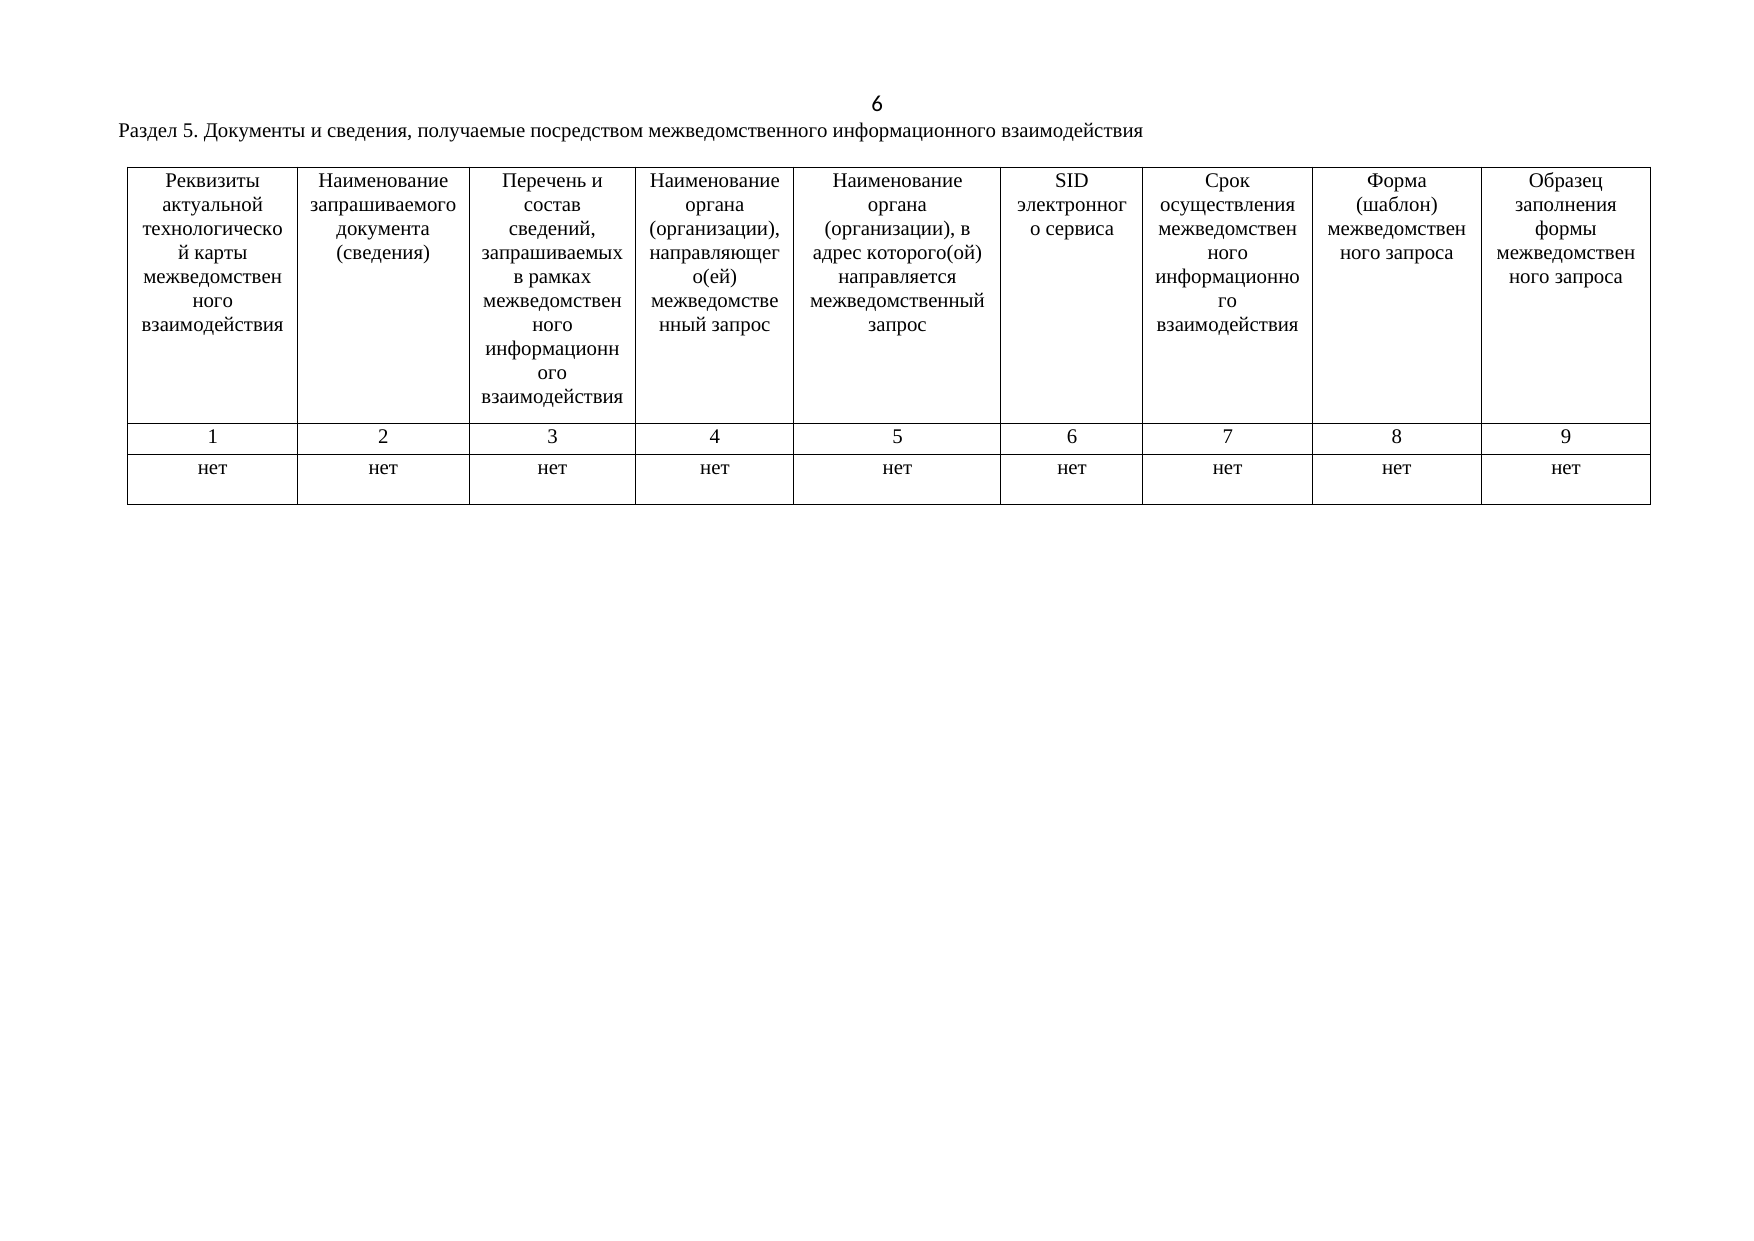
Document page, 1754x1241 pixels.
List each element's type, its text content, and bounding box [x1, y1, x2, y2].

table_cell 2 [298, 424, 469, 454]
table_header Наименование органа (организации), в адрес которого(ой) направляется межведомственный запрос [794, 168, 1000, 423]
table_header Срок осуществления межведомственного информационного взаимодействия [1143, 168, 1312, 423]
text Раздел 5. Документы и сведения, получаемые посредством межведомственного информационного взаимодействия [118, 118, 1636, 142]
table_cell нет [298, 455, 469, 504]
table_cell нет [1001, 455, 1142, 504]
table_cell 5 [794, 424, 1000, 454]
table_header Форма (шаблон) межведомственного запроса [1313, 168, 1481, 423]
table_cell 7 [1143, 424, 1312, 454]
table_cell нет [470, 455, 635, 504]
table_header Образец заполнения формы межведомственного запроса [1482, 168, 1650, 423]
table_cell 9 [1482, 424, 1650, 454]
table_cell 8 [1313, 424, 1481, 454]
table_cell 4 [636, 424, 793, 454]
table_header SID электронного сервиса [1001, 168, 1142, 423]
table_cell нет [1482, 455, 1650, 504]
table_header Наименование запрашиваемого документа (сведения) [298, 168, 469, 423]
table_cell нет [1143, 455, 1312, 504]
table_cell нет [794, 455, 1000, 504]
table_header Реквизиты актуальной технологической карты межведомственного взаимодействия [128, 168, 297, 423]
table_header Перечень и состав сведений, запрашиваемых в рамках межведомственного информационного взаимодействия [470, 168, 635, 423]
table_cell нет [128, 455, 297, 504]
table_cell нет [636, 455, 793, 504]
table_header Наименование органа (организации), направляющего(ей) межведомственный запрос [636, 168, 793, 423]
table_cell 3 [470, 424, 635, 454]
table_cell 6 [1001, 424, 1142, 454]
table_cell нет [1313, 455, 1481, 504]
table_cell 1 [128, 424, 297, 454]
